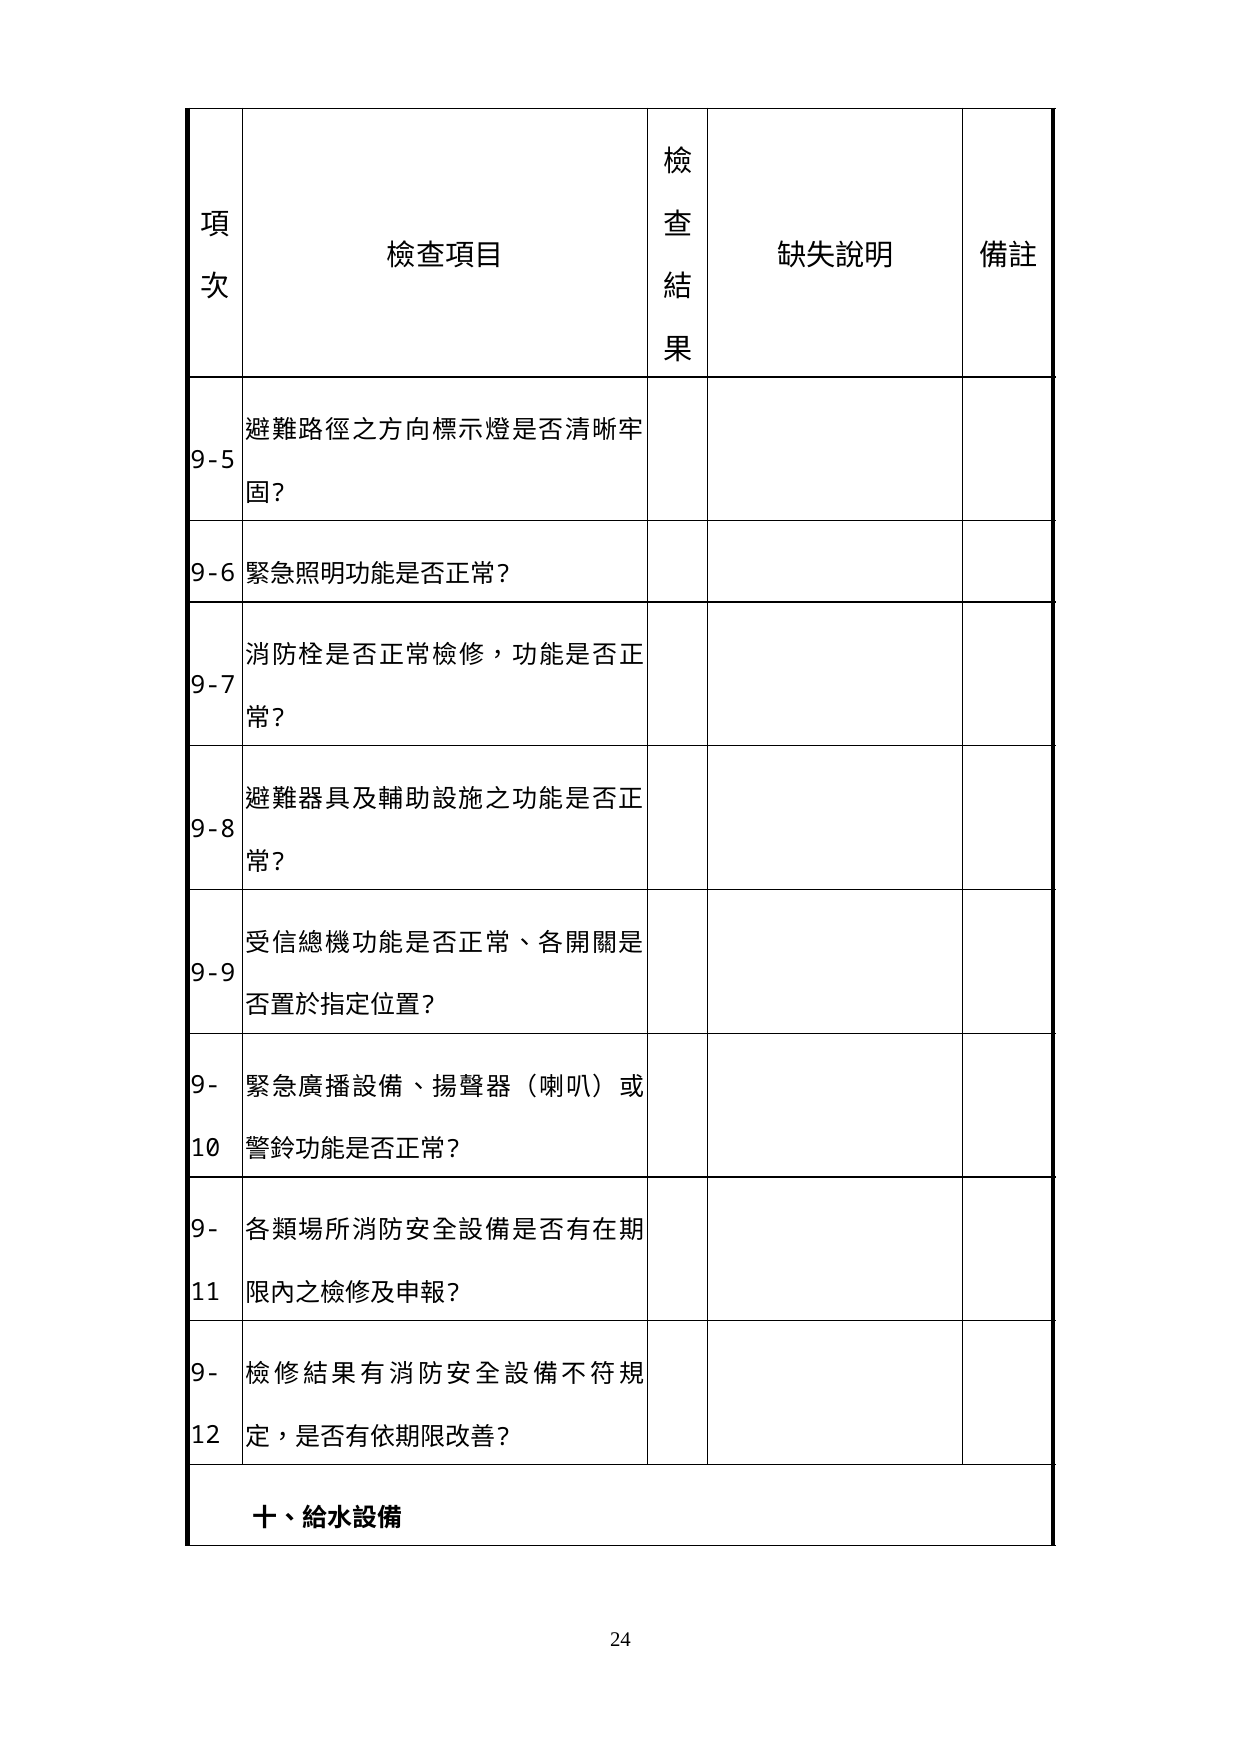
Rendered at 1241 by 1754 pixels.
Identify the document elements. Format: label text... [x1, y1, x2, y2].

table_cell 受信總機功能是否正常、各開關是否置於指定位置? [243, 890, 647, 1033]
table_cell 9-10 [190, 1034, 242, 1176]
table_cell 9-11 [190, 1178, 242, 1320]
table_cell [708, 521, 962, 601]
table_cell 項次 [190, 109, 242, 376]
table_cell [963, 1034, 1051, 1176]
table_cell [708, 378, 962, 520]
table_cell 9-5 [190, 378, 242, 520]
table_cell [708, 1034, 962, 1176]
table_cell [963, 378, 1051, 520]
table_cell 9-7 [190, 603, 242, 745]
table_cell [708, 890, 962, 1033]
table_cell [648, 603, 707, 745]
table_cell [648, 1178, 707, 1320]
table_cell [963, 521, 1051, 601]
table_cell 檢查項目 [243, 109, 647, 376]
table_cell [708, 1321, 962, 1464]
table_cell [708, 1178, 962, 1320]
table_cell [708, 603, 962, 745]
table_cell 避難路徑之方向標示燈是否清晰牢固? [243, 378, 647, 520]
table_cell [648, 521, 707, 601]
table_cell [648, 890, 707, 1033]
table_cell [708, 746, 962, 889]
table_cell 各類場所消防安全設備是否有在期限內之檢修及申報? [243, 1178, 647, 1320]
table_cell 避難器具及輔助設施之功能是否正常? [243, 746, 647, 889]
table_cell 9-9 [190, 890, 242, 1033]
table_cell [963, 1321, 1051, 1464]
table_cell 9-12 [190, 1321, 242, 1464]
table_cell 備註 [963, 109, 1051, 376]
table_cell [963, 746, 1051, 889]
table_cell 緊急照明功能是否正常? [243, 521, 647, 601]
table_cell 9-8 [190, 746, 242, 889]
table_cell [963, 603, 1051, 745]
table_cell 9-6 [190, 521, 242, 601]
table_cell [648, 378, 707, 520]
table_cell 消防栓是否正常檢修，功能是否正常? [243, 603, 647, 745]
table_cell 十、給水設備 [190, 1465, 1051, 1545]
table_cell [648, 1321, 707, 1464]
table_cell [648, 1034, 707, 1176]
table_cell 檢修結果有消防安全設備不符規定，是否有依期限改善? [243, 1321, 647, 1464]
table_cell [963, 1178, 1051, 1320]
table_cell 檢查 結果 [648, 109, 707, 376]
table_cell [963, 890, 1051, 1033]
table_cell 緊急廣播設備、揚聲器（喇叭）或警鈴功能是否正常? [243, 1034, 647, 1176]
table_cell 缺失說明 [708, 109, 962, 376]
table_cell [648, 746, 707, 889]
